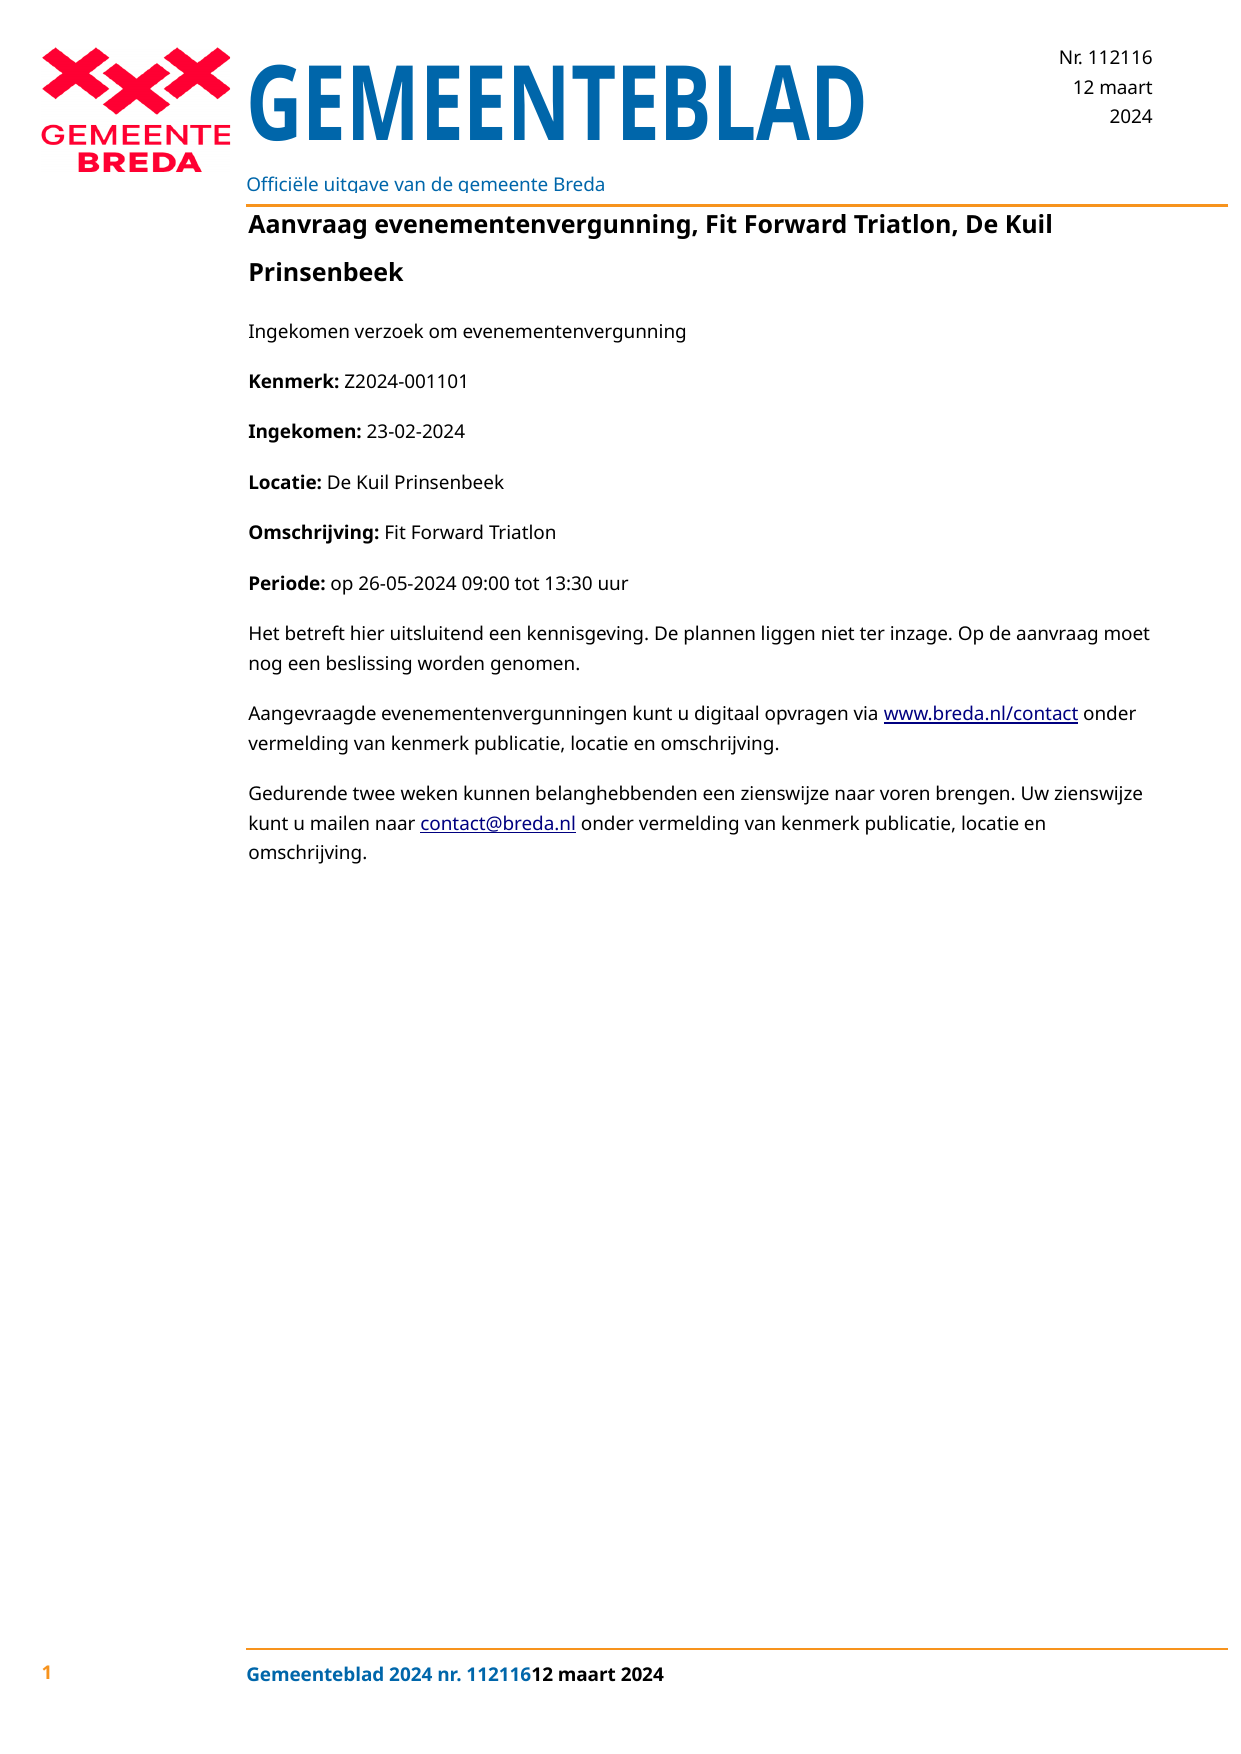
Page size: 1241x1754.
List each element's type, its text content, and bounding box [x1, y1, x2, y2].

picture [41, 47, 231, 172]
text Ingekomen: 23-02-2024 [248, 419, 1152, 444]
text Locatie: De Kuil Prinsenbeek [248, 469, 1152, 495]
text Periode: op 26-05-2024 09:00 tot 13:30 uur [248, 570, 1152, 596]
text Ingekomen verzoek om evenementenvergunning [248, 318, 1152, 344]
text Kenmerk: Z2024-001101 [248, 368, 1152, 394]
text Gedurende twee weken kunnen belanghebbenden een zienswijze naar voren brengen. Uw zienswijze kunt u mailen naar contact@breda.nl onder vermelding van kenmerk publicatie, locatie en omschrijving. [248, 780, 1152, 865]
text Aanvraag evenementenvergunning, Fit Forward Triatlon, De Kuil Prinsenbeek [248, 207, 1152, 288]
text Aangevraagde evenementenvergunningen kunt u digitaal opvragen via www.breda.nl/contact onder vermelding van kenmerk publicatie, locatie en omschrijving. [248, 700, 1152, 756]
text Omschrijving: Fit Forward Triatlon [248, 519, 1152, 545]
text Het betreft hier uitsluitend een kennisgeving. De plannen liggen niet ter inzage. Op de aanvraag moet nog een beslissing worden genomen. [248, 620, 1152, 676]
